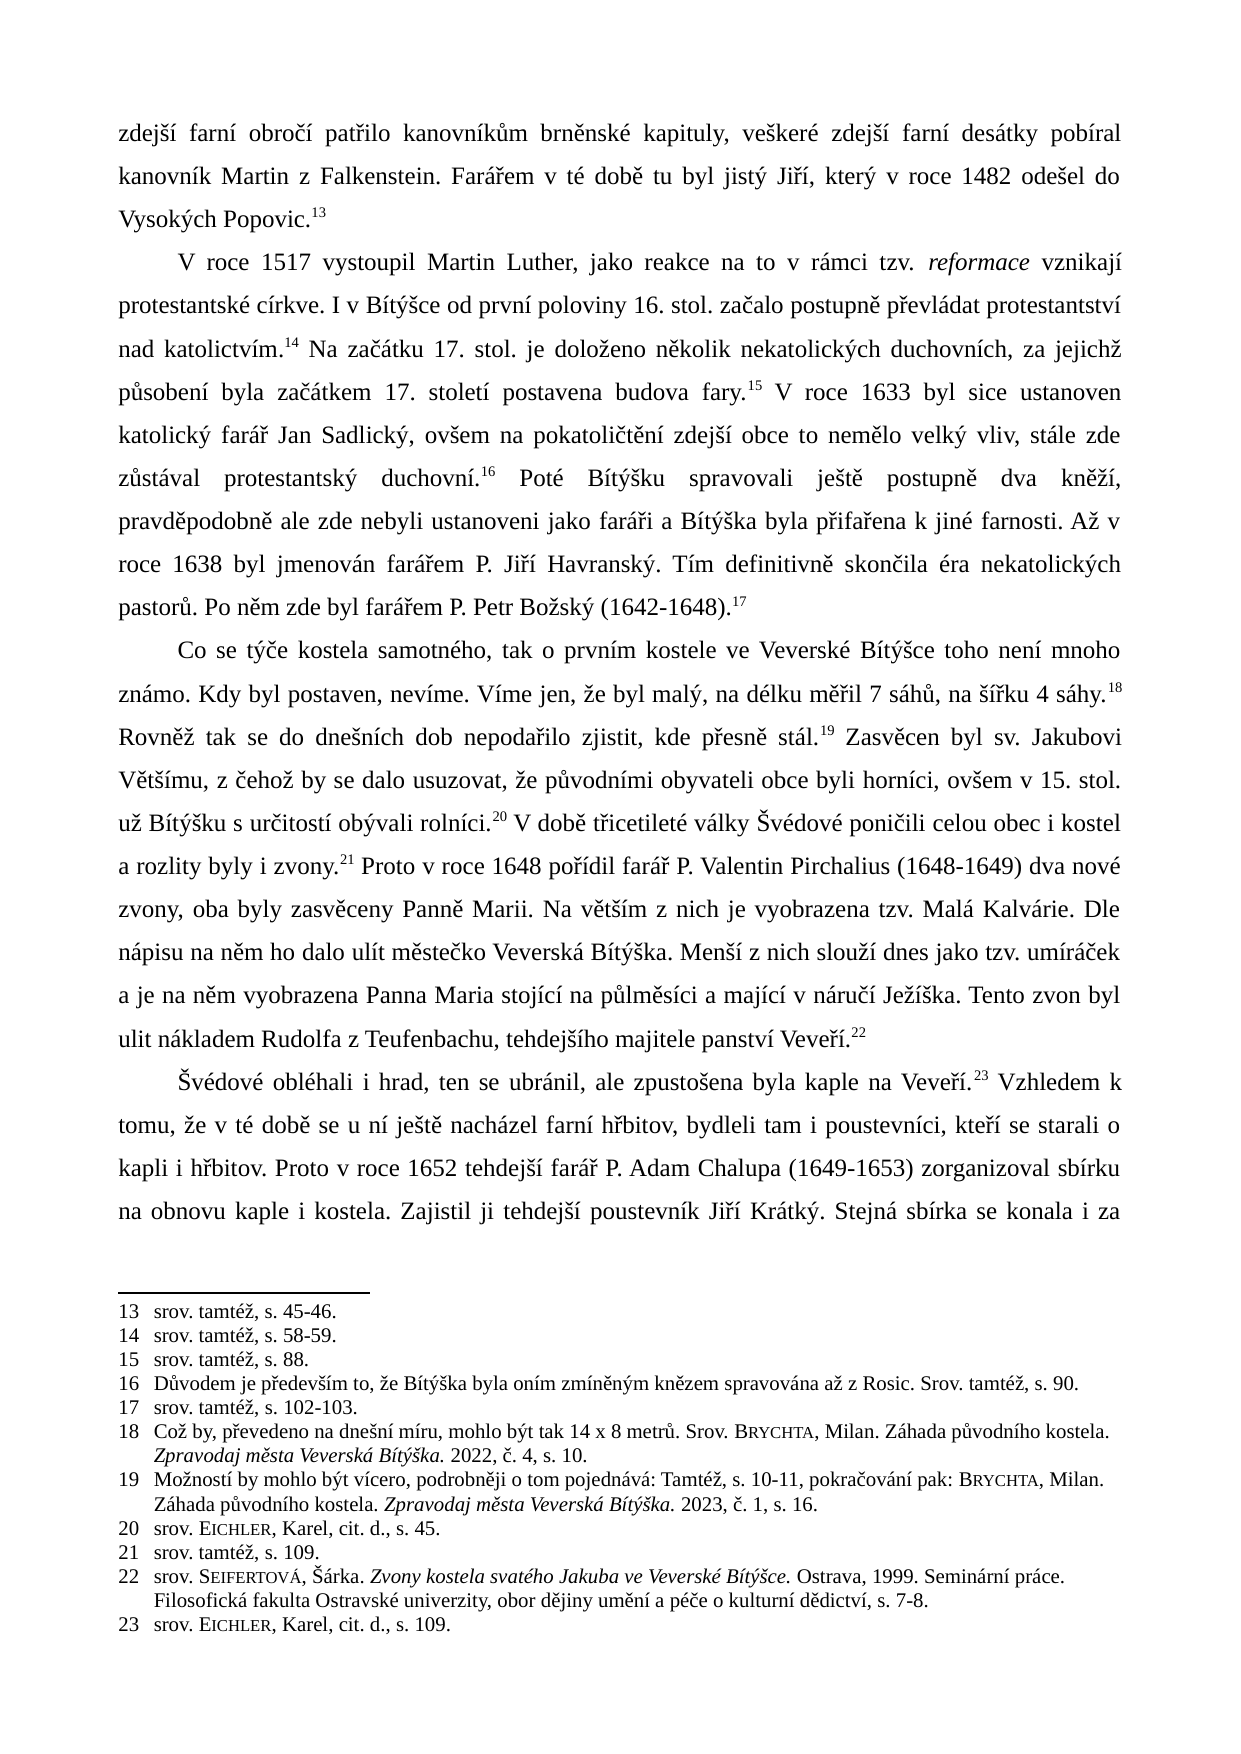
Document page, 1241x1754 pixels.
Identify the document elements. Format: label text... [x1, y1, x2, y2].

text srov. tamtéž, s. 102-103. [118, 1395, 1122, 1419]
text Možností by mohlo být vícero, podrobněji o tom pojednává: Tamtéž, s. 10-11, pokračování pak: Brychta, Milan. Záhada původního kostela. Zpravodaj města Veverská Bítýška. 2023, č. 1, s. 16. [118, 1467, 1122, 1516]
text zdejší farní obročí patřilo kanovníkům brněnské kapituly, veškeré zdejší farní desátky pobíral kanovník Martin z Falkenstein. Farářem v té době tu byl jistý Jiří, který v roce 1482 odešel do Vysokých Popovic. [118, 118, 1122, 233]
text Co se týče kostela samotného, tak o prvním kostele ve Veverské Bítýšce toho není mnoho známo. Kdy byl postaven, nevíme. Víme jen, že byl malý, na délku měřil 7 sáhů, na šířku 4 sáhy. Rovněž tak se do dnešních dob nepodařilo zjistit, kde přesně stál. Zasvěcen byl sv. Jakubovi Většímu, z čehož by se dalo usuzovat, že původními obyvateli obce byli horníci, ovšem v 15. stol. už Bítýšku s určitostí obývali rolníci. V době třicetileté války Švédové poničili celou obec i kostel a rozlity byly i zvony. Proto v roce 1648 pořídil farář P. Valentin Pirchalius (1648-1649) dva nové zvony, oba byly zasvěceny Panně Marii. Na větším z nich je vyobrazena tzv. Malá Kalvárie. Dle nápisu na něm ho dalo ulít městečko Veverská Bítýška. Menší z nich slouží dnes jako tzv. umíráček a je na něm vyobrazena Panna Maria stojící na půlměsíci a mající v náručí Ježíška. Tento zvon byl ulit nákladem Rudolfa z Teufenbachu, tehdejšího majitele panství Veveří. [118, 636, 1122, 1052]
text V roce 1517 vystoupil Martin Luther, jako reakce na to v rámci tzv. reformace vznikají protestantské církve. I v Bítýšce od první poloviny 16. stol. začalo postupně převládat protestantství nad katolictvím. Na začátku 17. stol. je doloženo několik nekatolických duchovních, za jejichž působení byla začátkem 17. století postavena budova fary. V roce 1633 byl sice ustanoven katolický farář Jan Sadlický, ovšem na pokatoličtění zdejší obce to nemělo velký vliv, stále zde zůstával protestantský duchovní. Poté Bítýšku spravovali ještě postupně dva kněží, pravděpodobně ale zde nebyli ustanoveni jako faráři a Bítýška byla přifařena k jiné farnosti. Až v roce 1638 byl jmenován farářem P. Jiří Havranský. Tím definitivně skončila éra nekatolických pastorů. Po něm zde byl farářem P. Petr Božský (1642-1648). [118, 247, 1122, 621]
text srov. tamtéž, s. 45-46. [118, 1299, 1122, 1323]
text srov. tamtéž, s. 109. [118, 1539, 1122, 1564]
text Což by, převedeno na dnešní míru, mohlo být tak 14 x 8 metrů. Srov. Brychta, Milan. Záhada původního kostela. Zpravodaj města Veverská Bítýška. 2022, č. 4, s. 10. [118, 1419, 1122, 1467]
text srov. tamtéž, s. 88. [118, 1347, 1122, 1371]
text srov. tamtéž, s. 58-59. [118, 1323, 1122, 1347]
text srov. Eichler, Karel, cit. d., s. 45. [118, 1516, 1122, 1539]
text srov. Seifertová, Šárka. Zvony kostela svatého Jakuba ve Veverské Bítýšce. Ostrava, 1999. Seminární práce. Filosofická fakulta Ostravské univerzity, obor dějiny umění a péče o kulturní dědictví, s. 7-8. [118, 1564, 1122, 1612]
text srov. Eichler, Karel, cit. d., s. 109. [118, 1612, 1122, 1636]
text Švédové obléhali i hrad, ten se ubránil, ale zpustošena byla kaple na Veveří. Vzhledem k tomu, že v té době se u ní ještě nacházel farní hřbitov, bydleli tam i poustevníci, kteří se starali o kapli i hřbitov. Proto v roce 1652 tehdejší farář P. Adam Chalupa (1649-1653) zorganizoval sbírku na obnovu kaple i kostela. Zajistil ji tehdejší poustevník Jiří Krátký. Stejná sbírka se konala i za [118, 1067, 1122, 1225]
text Důvodem je především to, že Bítýška byla oním zmíněným knězem spravována až z Rosic. Srov. tamtéž, s. 90. [118, 1371, 1122, 1395]
